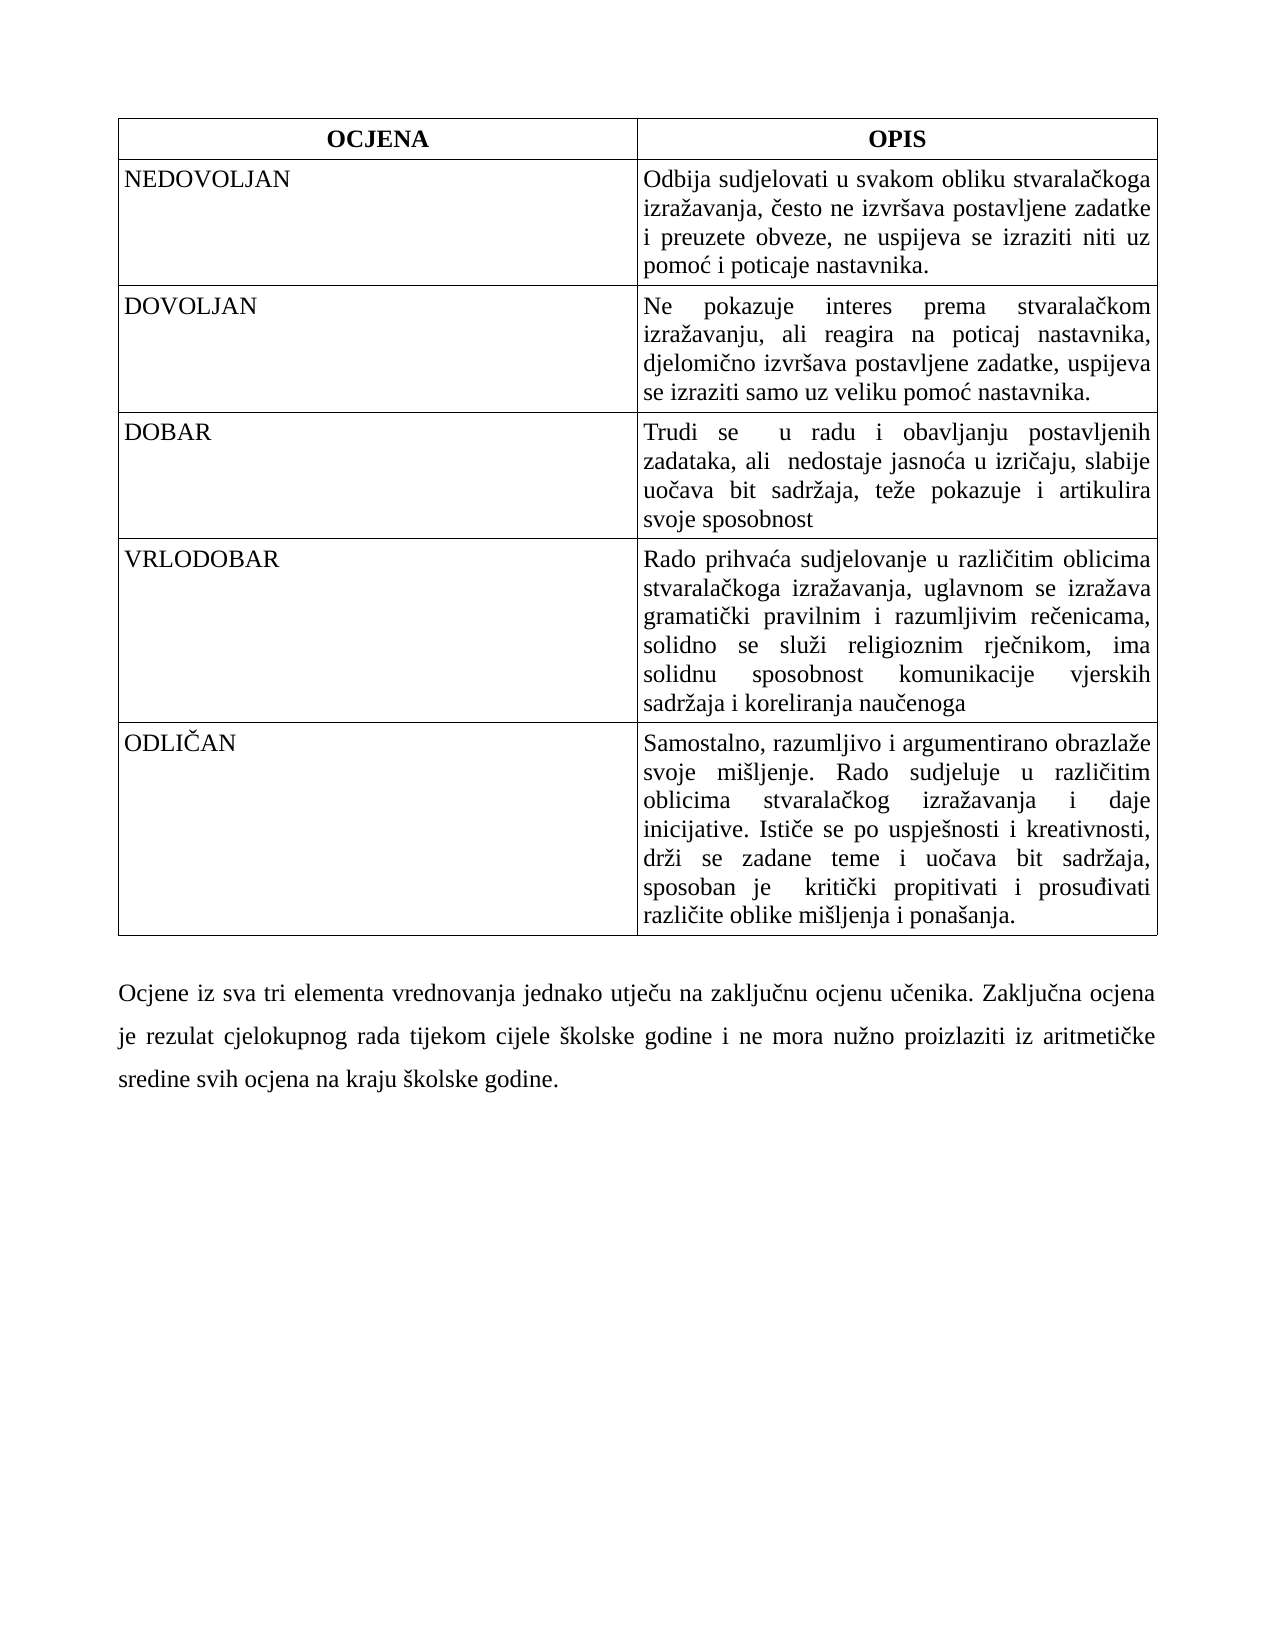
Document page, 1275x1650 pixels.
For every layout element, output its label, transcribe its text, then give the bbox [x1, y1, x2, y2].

table_cell Ne pokazuje interes prema stvaralačkom izražavanju, ali reagira na poticaj nastavnika, djelomično izvršava postavljene zadatke, uspijeva se izraziti samo uz veliku pomoć nastavnika. [638, 286, 1157, 412]
table_cell ODLIČAN [119, 723, 637, 935]
table_cell VRLODOBAR [119, 539, 637, 722]
table_cell Odbija sudjelovati u svakom obliku stvaralačkoga izražavanja, često ne izvršava postavljene zadatke i preuzete obveze, ne uspijeva se izraziti niti uz pomoć i poticaje nastavnika. [638, 160, 1157, 285]
table_cell DOVOLJAN [119, 286, 637, 412]
table_header OPIS [638, 119, 1157, 158]
table_cell NEDOVOLJAN [119, 160, 637, 285]
table_cell Trudi se u radu i obavljanju postavljenih zadataka, ali nedostaje jasnoća u izričaju, slabije uočava bit sadržaja, teže pokazuje i artikulira svoje sposobnost [638, 413, 1157, 538]
table_cell Rado prihvaća sudjelovanje u različitim oblicima stvaralačkoga izražavanja, uglavnom se izražava gramatički pravilnim i razumljivim rečenicama, solidno se služi religioznim rječnikom, ima solidnu sposobnost komunikacije vjerskih sadržaja i koreliranja naučenoga [638, 539, 1157, 722]
table_cell Samostalno, razumljivo i argumentirano obrazlaže svoje mišljenje. Rado sudjeluje u različitim oblicima stvaralačkog izražavanja i daje inicijative. Ističe se po uspješnosti i kreativnosti, drži se zadane teme i uočava bit sadržaja, sposoban je kritički propitivati i prosuđivati različite oblike mišljenja i ponašanja. [638, 723, 1157, 935]
table_header OCJENA [119, 119, 637, 158]
text Ocjene iz sva tri elementa vrednovanja jednako utječu na zaključnu ocjenu učenika. Zaključna ocjena je rezulat cjelokupnog rada tijekom cijele školske godine i ne mora nužno proizlaziti iz aritmetičke sredine svih ocjena na kraju školske godine. [118, 978, 1157, 1093]
table_cell DOBAR [119, 413, 637, 538]
